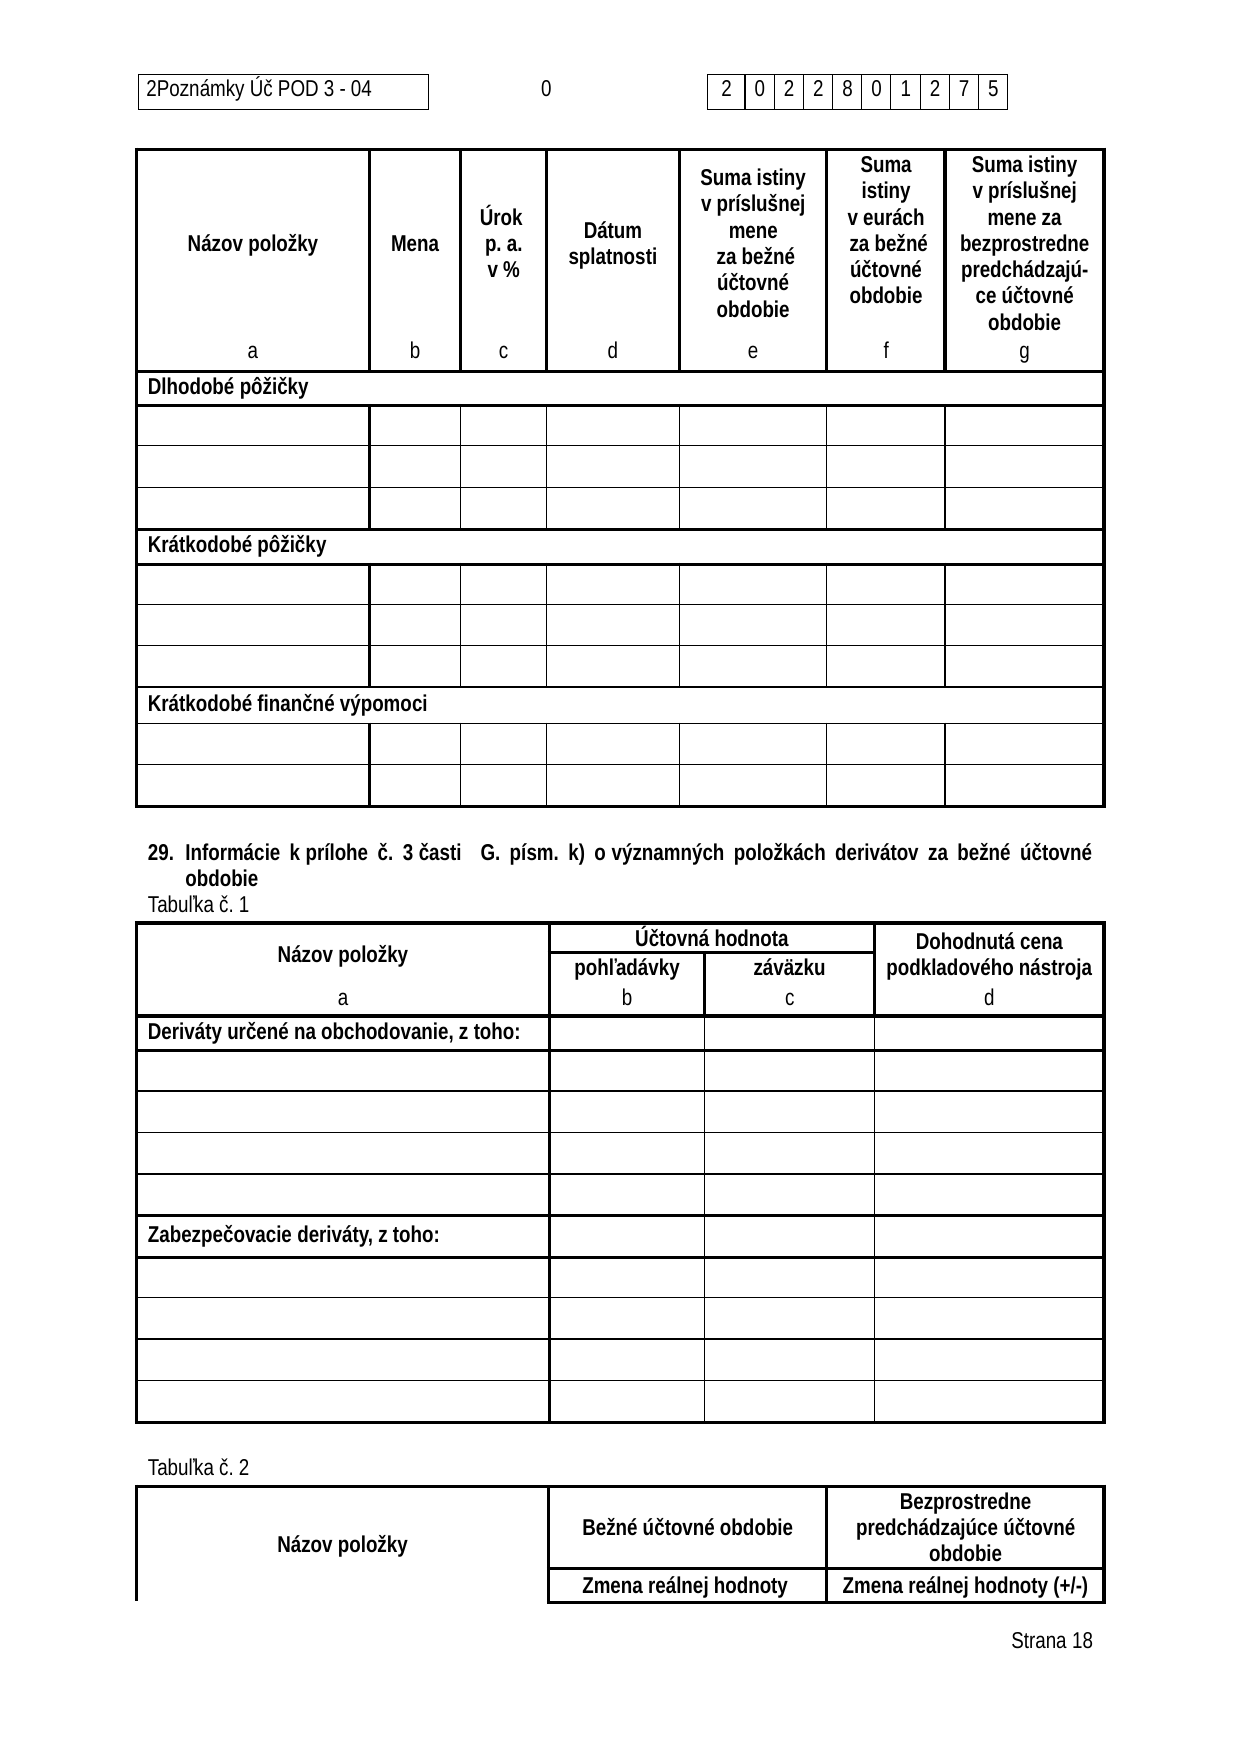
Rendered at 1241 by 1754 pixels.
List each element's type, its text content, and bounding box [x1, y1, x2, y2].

table_cell [551, 1298, 704, 1338]
table_cell b [371, 335, 459, 369]
table_cell [371, 724, 460, 764]
table_cell [138, 407, 368, 445]
table_header Mena [371, 151, 459, 335]
table_cell [705, 1175, 874, 1214]
table_cell [705, 1133, 874, 1173]
table_cell [461, 566, 546, 604]
table_cell [705, 1092, 874, 1131]
title Informácie k prílohe č. 3 časti G. písm. k) o významných položkách derivátov za bežné účtovné obdobie [148, 838, 1093, 891]
table_cell [827, 605, 944, 645]
table_cell [138, 566, 368, 604]
table_cell Krátkodobé pôžičky [138, 531, 1102, 562]
table_cell b [551, 984, 703, 1014]
table_cell [680, 407, 826, 445]
table_cell [138, 488, 368, 528]
table_cell [827, 407, 944, 445]
table_cell [946, 765, 1102, 805]
table_cell [138, 1133, 548, 1173]
table_cell [551, 1052, 704, 1090]
table_cell [705, 1298, 874, 1338]
table_cell a [138, 335, 368, 369]
table_cell [827, 488, 944, 528]
text Tabuľka č. 2 [148, 1454, 1093, 1481]
table_cell [371, 765, 460, 805]
table_header Bežné účtovné obdobie [550, 1488, 825, 1567]
table_cell [875, 1175, 1102, 1214]
table_header Názov položky [138, 1488, 547, 1601]
table_cell [875, 1018, 1102, 1049]
table_cell c [462, 335, 545, 369]
table_cell g [947, 335, 1102, 369]
table_cell [461, 407, 546, 445]
table_cell Deriváty určené na obchodovanie, z toho: [138, 1018, 548, 1049]
table_cell [547, 605, 679, 645]
table_cell [680, 446, 826, 487]
table_cell záväzku [706, 954, 873, 984]
table_cell [371, 407, 460, 445]
table_cell [680, 566, 826, 604]
table_cell [946, 488, 1102, 528]
table_cell [875, 1298, 1102, 1338]
table_cell [138, 1298, 548, 1338]
table_cell [138, 446, 368, 487]
table_cell pohľadávky [551, 954, 703, 984]
table_cell Zmena reálnej hodnoty (+/-) [828, 1570, 1102, 1601]
table_cell [875, 1340, 1102, 1379]
table_cell [946, 407, 1102, 445]
table_cell [680, 646, 826, 686]
table_cell [705, 1340, 874, 1379]
table_cell [461, 446, 546, 487]
table_cell [551, 1175, 704, 1214]
table_cell Zmena reálnej hodnoty [550, 1570, 825, 1601]
table_cell [547, 566, 679, 604]
table_header Bezprostredne predchádzajúce účtovné obdobie [828, 1488, 1102, 1567]
table_cell [138, 1092, 548, 1131]
table_header Úrok p. a. v % [462, 151, 545, 335]
table_cell [827, 446, 944, 487]
table_cell [680, 488, 826, 528]
table_cell [551, 1381, 704, 1421]
table_cell [551, 1092, 704, 1131]
table_cell Zabezpečovacie deriváty, z toho: [138, 1217, 548, 1256]
table_cell [371, 605, 460, 645]
table_cell [547, 765, 679, 805]
table_cell [946, 646, 1102, 686]
table_cell [827, 724, 944, 764]
table_header Názov položky [138, 151, 368, 335]
table_header Suma istiny v eurách za bežné účtovné obdobie [828, 151, 943, 335]
table_cell [138, 724, 368, 764]
table_cell f [828, 335, 943, 369]
table_cell [547, 407, 679, 445]
table_cell [551, 1018, 704, 1049]
table_cell Krátkodobé finančné výpomoci [138, 688, 1102, 722]
table_cell [547, 646, 679, 686]
table_cell [547, 724, 679, 764]
table_cell [461, 724, 546, 764]
table_cell [371, 446, 460, 487]
table_cell [875, 1217, 1102, 1256]
table_cell [946, 566, 1102, 604]
table_header Účtovná hodnota [551, 925, 873, 951]
table_cell [371, 488, 460, 528]
table_cell [371, 646, 460, 686]
table_cell Dlhodobé pôžičky [138, 373, 1102, 404]
table_cell c [706, 984, 873, 1014]
table_cell [461, 765, 546, 805]
table_cell [680, 724, 826, 764]
table_cell [547, 488, 679, 528]
table_header Suma istiny v príslušnej mene za bežné účtovné obdobie [681, 151, 825, 335]
table_header Dátum splatnosti [548, 151, 678, 335]
table_cell [138, 765, 368, 805]
table_cell [371, 566, 460, 604]
table_cell [875, 1092, 1102, 1131]
table_cell [705, 1052, 874, 1090]
table_cell d [876, 984, 1102, 1014]
table_header Suma istiny v príslušnej mene za bezprostredne predchádzajú-ce účtovné obdobie [947, 151, 1102, 335]
text Tabuľka č. 1 [148, 891, 1093, 917]
table_cell [138, 1340, 548, 1379]
table_cell [946, 446, 1102, 487]
table_cell [705, 1381, 874, 1421]
table_cell [138, 1381, 548, 1421]
table_cell [827, 765, 944, 805]
table_cell [551, 1217, 704, 1256]
table_cell [461, 646, 546, 686]
table_cell d [548, 335, 678, 369]
table_cell [138, 1175, 548, 1214]
table_header Názov položky [138, 925, 548, 984]
table_cell [827, 646, 944, 686]
table_cell [138, 605, 368, 645]
table_cell [138, 1052, 548, 1090]
table_cell e [681, 335, 825, 369]
table_cell [946, 724, 1102, 764]
table_cell [461, 488, 546, 528]
table_cell [461, 605, 546, 645]
table_cell [680, 605, 826, 645]
table_cell [705, 1259, 874, 1297]
table_cell [827, 566, 944, 604]
table_cell [680, 765, 826, 805]
table_cell [705, 1217, 874, 1256]
table_cell [705, 1018, 874, 1049]
table_header Dohodnutá cena podkladového nástroja [876, 925, 1102, 984]
table_cell [138, 1259, 548, 1297]
table_cell [875, 1381, 1102, 1421]
table_cell [551, 1340, 704, 1379]
table_cell [875, 1133, 1102, 1173]
table_cell [547, 446, 679, 487]
table_cell [946, 605, 1102, 645]
table_cell [551, 1259, 704, 1297]
table_cell [875, 1259, 1102, 1297]
table_cell [138, 646, 368, 686]
table_cell [551, 1133, 704, 1173]
table_cell [875, 1052, 1102, 1090]
table_cell a [138, 984, 548, 1014]
